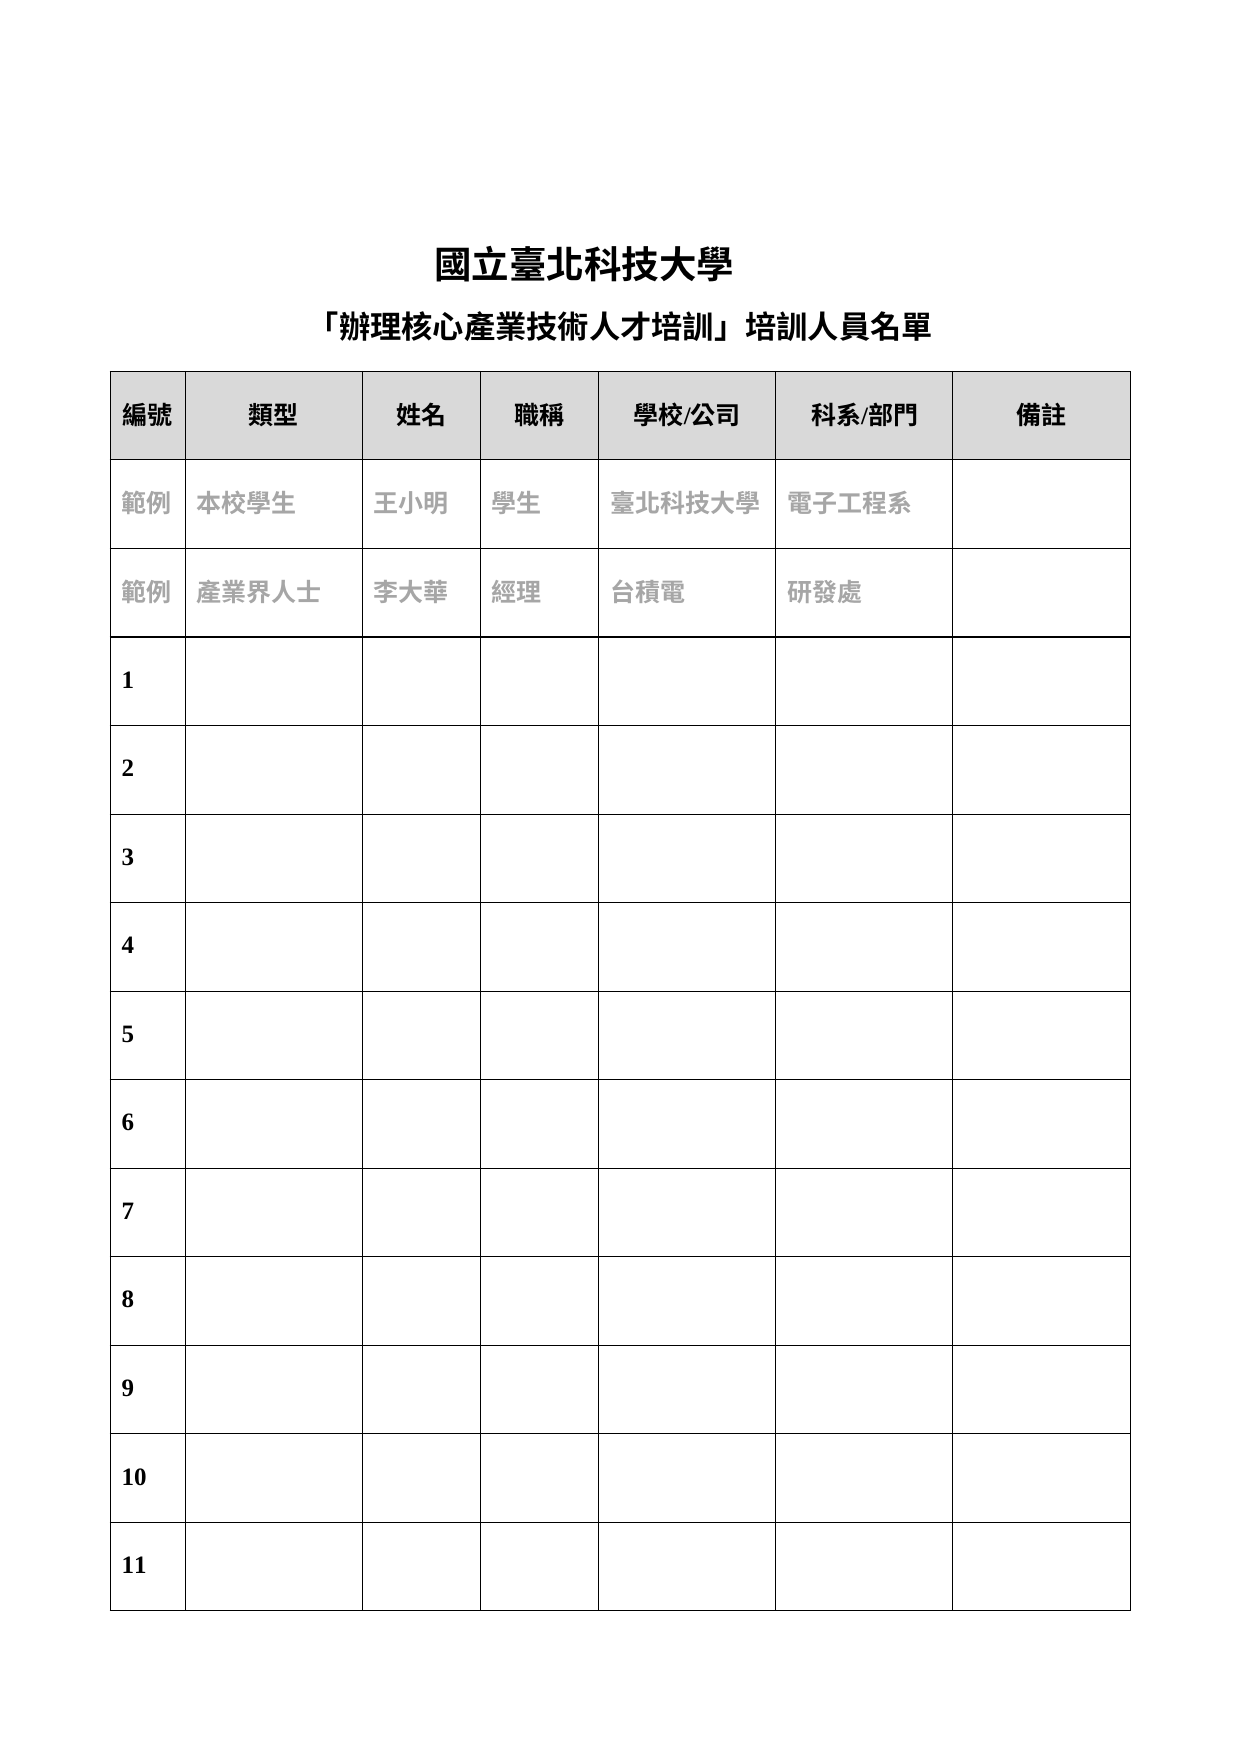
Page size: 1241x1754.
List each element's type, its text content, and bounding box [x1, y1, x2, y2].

table_cell [953, 815, 1130, 902]
table_cell 電子工程系 [776, 460, 952, 548]
table_header 類型 [186, 372, 362, 459]
table_cell [953, 638, 1130, 725]
table_cell [363, 992, 480, 1079]
table_cell [599, 1169, 775, 1256]
table_cell [186, 1169, 362, 1256]
table_cell [363, 1169, 480, 1256]
table_cell [599, 1523, 775, 1610]
table_cell [186, 1080, 362, 1168]
table_cell [363, 815, 480, 902]
table_cell 李大華 [363, 549, 480, 636]
table_cell [186, 726, 362, 813]
table_cell 經理 [481, 549, 598, 636]
table_cell [481, 1080, 598, 1168]
table_cell [776, 1080, 952, 1168]
table_cell [599, 815, 775, 902]
table_cell [186, 815, 362, 902]
table_cell [953, 1434, 1130, 1522]
table_header 科系/部門 [776, 372, 952, 459]
table_cell [953, 1523, 1130, 1610]
table_cell [599, 638, 775, 725]
table_cell [599, 1346, 775, 1433]
table_cell 5 [111, 992, 185, 1079]
table_cell [953, 460, 1130, 548]
table_cell 研發處 [776, 549, 952, 636]
table_cell [481, 1523, 598, 1610]
table_header 姓名 [363, 372, 480, 459]
table_cell [186, 1523, 362, 1610]
table_cell [953, 1169, 1130, 1256]
table_cell [953, 549, 1130, 636]
table_cell [363, 1434, 480, 1522]
table_cell 範例 [111, 460, 185, 548]
table_cell [363, 1080, 480, 1168]
table_header 職稱 [481, 372, 598, 459]
table_cell [953, 726, 1130, 813]
table_cell [186, 1434, 362, 1522]
table_cell 4 [111, 903, 185, 991]
table_cell [776, 638, 952, 725]
table_cell [599, 1257, 775, 1345]
table_cell [599, 726, 775, 813]
text 「辦理核心產業技術人才培訓」培訓人員名單 [75, 283, 1165, 346]
table_header 編號 [111, 372, 185, 459]
table_cell [599, 903, 775, 991]
table_cell [481, 903, 598, 991]
table_cell 範例 [111, 549, 185, 636]
table_cell 6 [111, 1080, 185, 1168]
table_cell [599, 992, 775, 1079]
table_cell [363, 1523, 480, 1610]
table_cell [363, 903, 480, 991]
table_cell [599, 1434, 775, 1522]
table_cell [481, 1434, 598, 1522]
table_cell 臺北科技大學 [599, 460, 775, 548]
table_cell [776, 903, 952, 991]
table_cell 王小明 [363, 460, 480, 548]
table_cell [776, 1346, 952, 1433]
table_cell 11 [111, 1523, 185, 1610]
table_cell [481, 638, 598, 725]
table_cell [186, 992, 362, 1079]
table_cell [953, 903, 1130, 991]
table_cell [776, 815, 952, 902]
table_cell 2 [111, 726, 185, 813]
table_cell [776, 1257, 952, 1345]
table_cell [776, 726, 952, 813]
table_cell [363, 1257, 480, 1345]
table_cell 9 [111, 1346, 185, 1433]
table_cell [481, 815, 598, 902]
text 國立臺北科技大學 [75, 221, 1093, 283]
table_cell 1 [111, 638, 185, 725]
table_cell [186, 903, 362, 991]
table_cell 3 [111, 815, 185, 902]
table_cell [776, 992, 952, 1079]
table_cell [776, 1434, 952, 1522]
table_cell [363, 726, 480, 813]
table_cell [363, 1346, 480, 1433]
table_cell 7 [111, 1169, 185, 1256]
table_cell [953, 1080, 1130, 1168]
table_header 備註 [953, 372, 1130, 459]
table_cell [481, 1169, 598, 1256]
table_cell 產業界人士 [186, 549, 362, 636]
table_cell [953, 992, 1130, 1079]
table_cell 10 [111, 1434, 185, 1522]
table_cell 8 [111, 1257, 185, 1345]
table_cell [599, 1080, 775, 1168]
table_cell [481, 1257, 598, 1345]
table_cell 學生 [481, 460, 598, 548]
table_cell [481, 992, 598, 1079]
table_cell [481, 1346, 598, 1433]
table_cell 台積電 [599, 549, 775, 636]
table_cell [363, 638, 480, 725]
table_header 學校/公司 [599, 372, 775, 459]
table_cell [953, 1257, 1130, 1345]
table_cell [186, 1257, 362, 1345]
table_cell [186, 1346, 362, 1433]
table_cell [481, 726, 598, 813]
table_cell [776, 1169, 952, 1256]
table_cell 本校學生 [186, 460, 362, 548]
table_cell [186, 638, 362, 725]
table_cell [953, 1346, 1130, 1433]
table_cell [776, 1523, 952, 1610]
